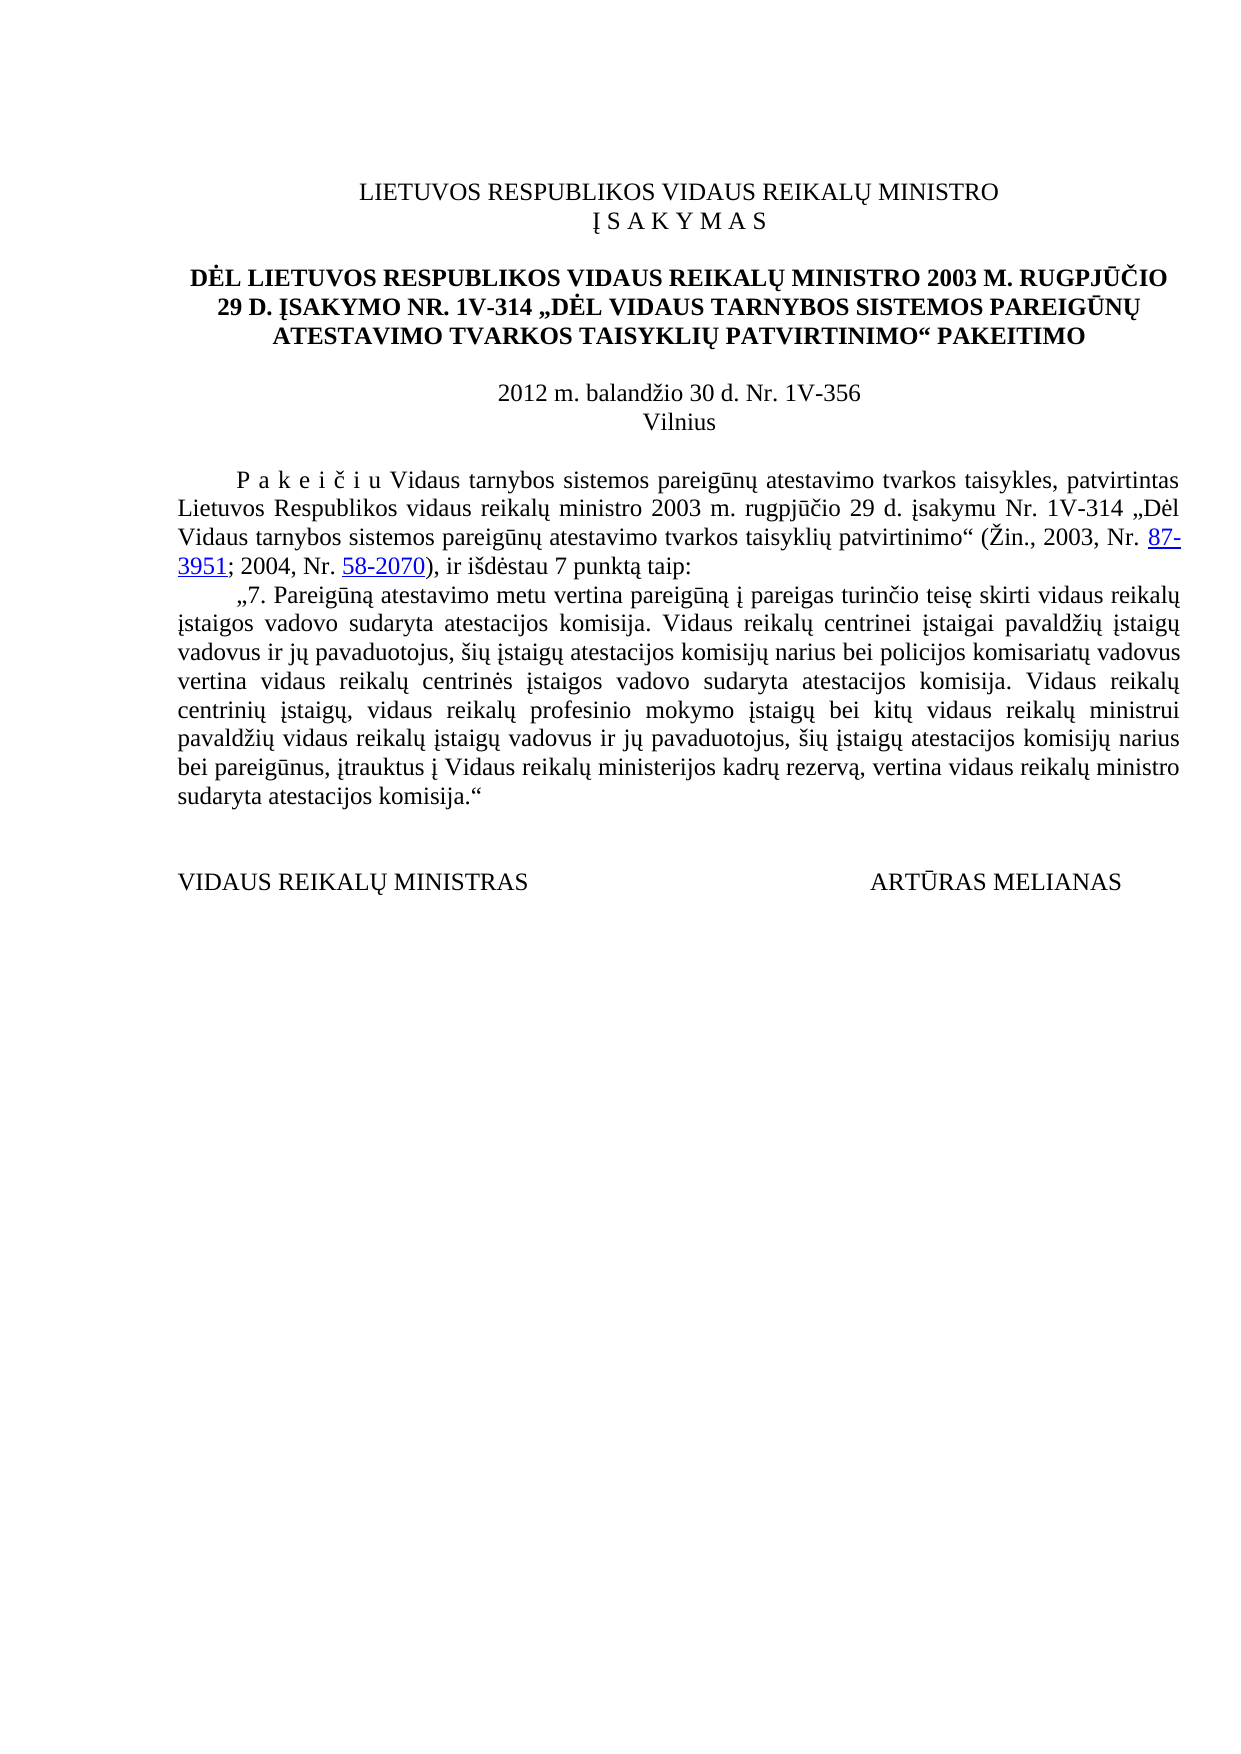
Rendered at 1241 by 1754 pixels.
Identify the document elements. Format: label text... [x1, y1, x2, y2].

text P a k e i č i u Vidaus tarnybos sistemos pareigūnų atestavimo tvarkos taisykles, patvirtintas Lietuvos Respublikos vidaus reikalų ministro 2003 m. rugpjūčio 29 d. įsakymu Nr. 1V-314 „Dėl Vidaus tarnybos sistemos pareigūnų atestavimo tvarkos taisyklių patvirtinimo“ (Žin., 2003, Nr. 87-3951; 2004, Nr. 58-2070), ir išdėstau 7 punktą taip: [177, 465, 1181, 580]
text 2012 m. balandžio 30 d. Nr. 1V-356 [177, 378, 1181, 407]
text Vilnius [177, 407, 1181, 436]
text „7. Pareigūną atestavimo metu vertina pareigūną į pareigas turinčio teisę skirti vidaus reikalų įstaigos vadovo sudaryta atestacijos komisija. Vidaus reikalų centrinei įstaigai pavaldžių įstaigų vadovus ir jų pavaduotojus, šių įstaigų atestacijos komisijų narius bei policijos komisariatų vadovus vertina vidaus reikalų centrinės įstaigos vadovo sudaryta atestacijos komisija. Vidaus reikalų centrinių įstaigų, vidaus reikalų profesinio mokymo įstaigų bei kitų vidaus reikalų ministrui pavaldžių vidaus reikalų įstaigų vadovus ir jų pavaduotojus, šių įstaigų atestacijos komisijų narius bei pareigūnus, įtrauktus į Vidaus reikalų ministerijos kadrų rezervą, vertina vidaus reikalų ministro sudaryta atestacijos komisija.“ [177, 580, 1181, 810]
text DĖL LIETUVOS RESPUBLIKOS VIDAUS REIKALŲ MINISTRO 2003 M. RUGPJŪČIO 29 D. ĮSAKYMO Nr. 1V-314 „DĖL VIDAUS TARNYBOS SISTEMOS PAREIGŪNŲ ATESTAVIMO TVARKOS TAISYKLIŲ PATVIRTINIMO“ PAKEITIMO [177, 263, 1181, 350]
text LIETUVOS RESPUBLIKOS VIDAUS REIKALŲ MINISTRO [177, 177, 1181, 206]
text Vidaus reikalų ministras Artūras Melianas [177, 867, 1181, 896]
text Į S A K Y M A S [177, 206, 1181, 235]
